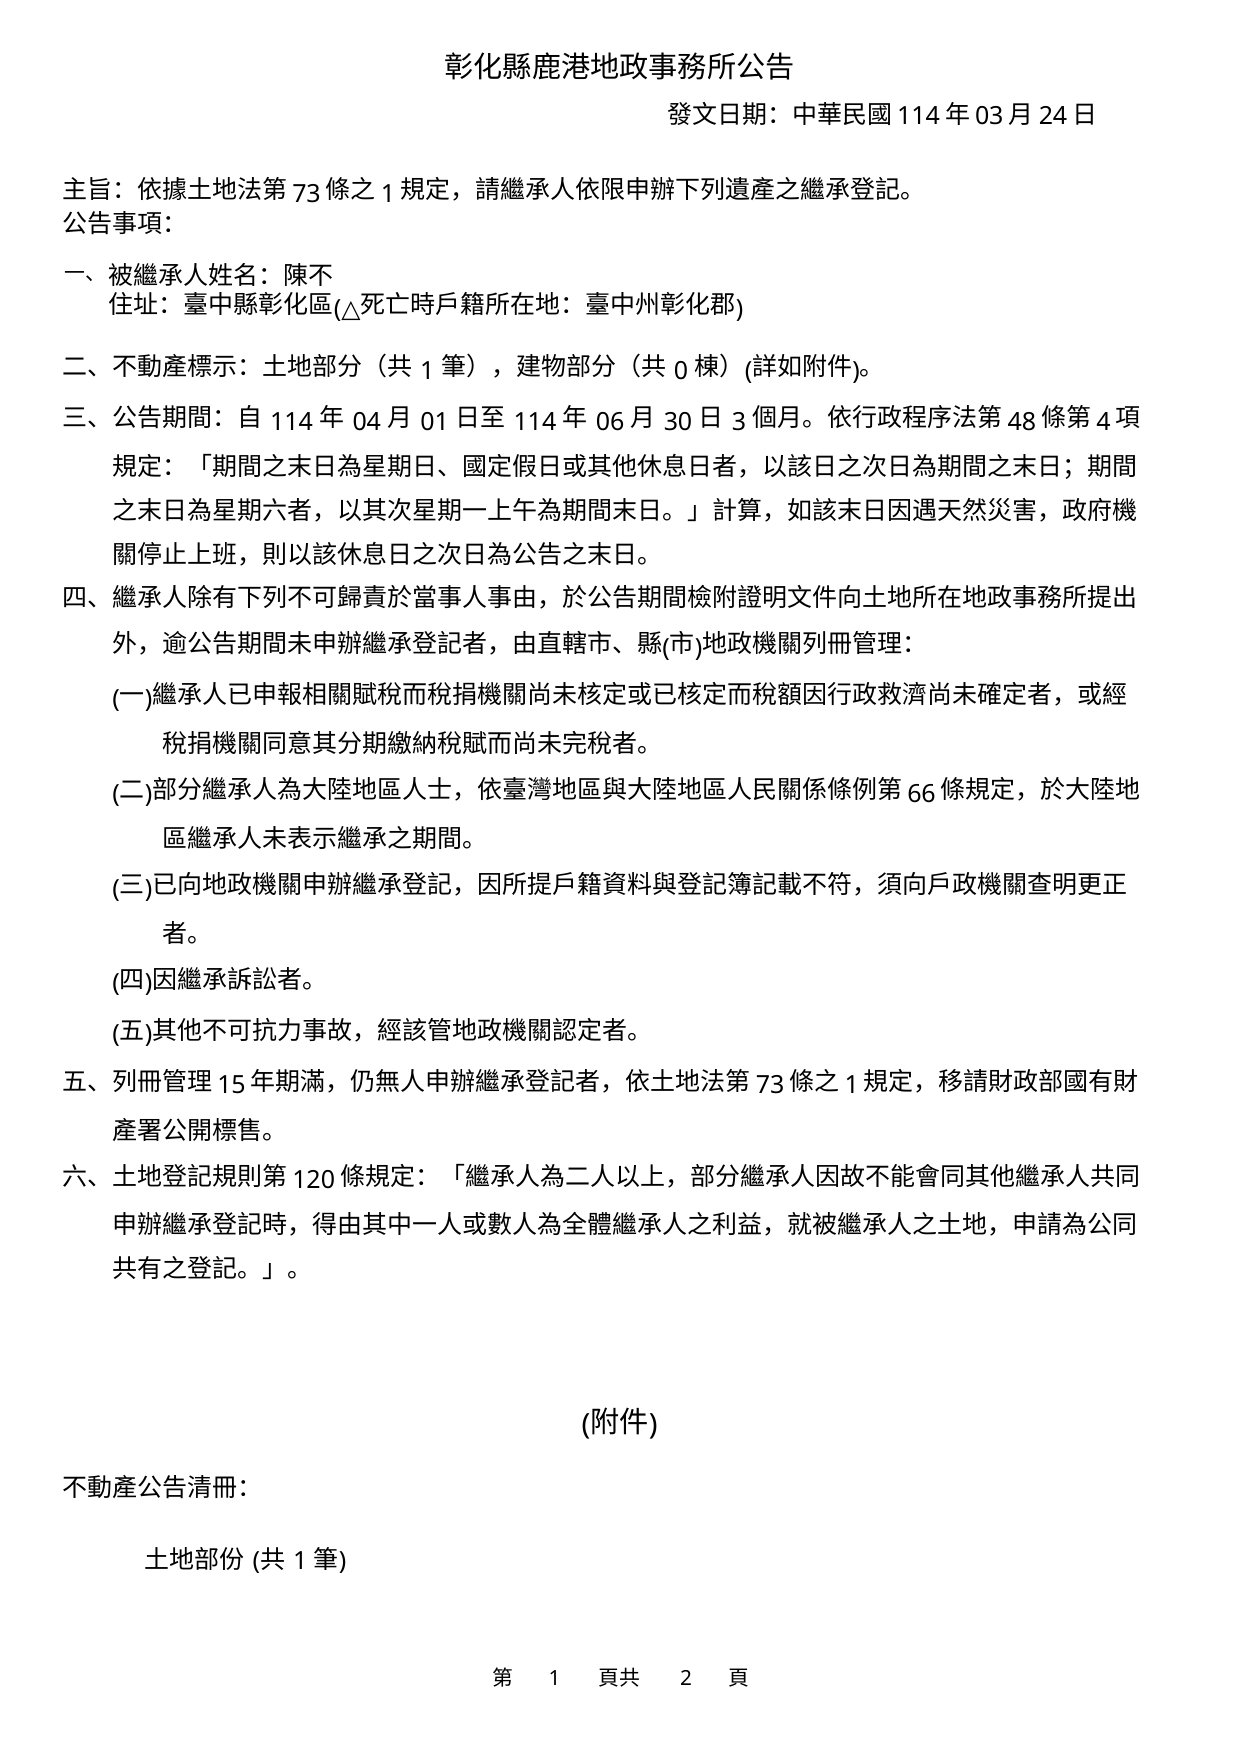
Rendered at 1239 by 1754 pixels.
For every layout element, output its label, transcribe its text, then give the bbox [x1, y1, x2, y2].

table_cell [667, 1352, 718, 1392]
table_cell [759, 1658, 1177, 1698]
table_header [523, 0, 585, 41]
table_header [62, 0, 109, 41]
table_cell [653, 135, 667, 176]
table_cell [759, 1352, 1177, 1392]
table_cell [1177, 1526, 1239, 1597]
table_header [585, 0, 653, 41]
table_cell [718, 1598, 759, 1657]
table_cell [1177, 1352, 1239, 1392]
table_cell [585, 1598, 653, 1657]
table_cell [759, 1598, 1177, 1657]
table_cell [0, 176, 62, 216]
table_cell [653, 1352, 667, 1392]
table_cell [0, 1454, 62, 1526]
table_cell [109, 1598, 482, 1657]
table_cell [523, 1352, 585, 1392]
table_cell [62, 1598, 109, 1657]
table_cell 頁共 [585, 1658, 653, 1698]
table_cell [0, 312, 62, 353]
table_cell [0, 1526, 62, 1597]
table_cell [1177, 1658, 1239, 1698]
table_cell 1 [523, 1658, 585, 1698]
table_cell 土地部份 (共 1 筆) [62, 1526, 1177, 1597]
table_cell [1177, 41, 1239, 94]
table_cell [1177, 1454, 1239, 1526]
table_cell 主旨：依據土地法第73條之1規定，請繼承人依限申辦下列遺產之繼承登記。 公告事項： [62, 176, 1177, 261]
table_cell 2 [653, 1658, 718, 1698]
table_cell (附件) [62, 1392, 1177, 1453]
table_cell [653, 95, 667, 135]
table_cell [523, 95, 585, 135]
table_cell [718, 135, 759, 176]
table_cell [667, 1598, 718, 1657]
table_cell [0, 135, 62, 176]
table_header [653, 0, 667, 41]
table_cell [1177, 176, 1239, 216]
table_cell [653, 1598, 667, 1657]
table_cell [109, 1352, 482, 1392]
table_cell [1177, 95, 1239, 135]
table_cell [109, 135, 482, 176]
table_cell [523, 1598, 585, 1657]
table_cell [523, 135, 585, 176]
table_cell 頁 [718, 1658, 759, 1698]
table_cell [1177, 312, 1239, 353]
table_cell [585, 95, 653, 135]
table_header [0, 0, 62, 41]
table_cell [718, 1352, 759, 1392]
table_cell [1177, 353, 1239, 1352]
table_cell [0, 216, 62, 261]
table_cell 彰化縣鹿港地政事務所公告 [62, 41, 1177, 94]
table_cell [1177, 1598, 1239, 1657]
table_cell [0, 95, 62, 135]
table_cell 第 [483, 1658, 523, 1698]
table_cell [759, 135, 1177, 176]
table_cell [0, 41, 62, 94]
table_cell [483, 1352, 523, 1392]
table_cell [0, 1598, 62, 1657]
table_cell 被繼承人姓名：陳不 住址：臺中縣彰化區(△死亡時戶籍所在地：臺中州彰化郡) [109, 261, 1177, 353]
table_cell [62, 1658, 109, 1698]
table_cell 發文日期：中華民國114年03月24日 [667, 95, 1177, 135]
table_header [718, 0, 759, 41]
table_cell 二、不動產標示：土地部分（共 1 筆），建物部分（共 0 棟）(詳如附件)。 三、公告期間：自 114 年 04 月 01 日至 114 年 06 月 30 日 3 個月。依行政程序法第48條第4項 規定：「期間之末日為星期日、國定假日或其他休息日者，以該日之次日為期間之末日；期間 之末日為星期六者，以其次星期一上午為期間末日。」計算，如該末日因遇天然災害，政府機 關停止上班，則以該休息日之次日為公告之末日。 四、繼承人除有下列不可歸責於當事人事由，於公告期間檢附證明文件向土地所在地政事務所提出 外，逾公告期間未申辦繼承登記者，由直轄市、縣(市)地政機關列冊管理： (一)繼承人已申報相關賦稅而稅捐機關尚未核定或已核定而稅額因行政救濟尚未確定者，或經 稅捐機關同意其分期繳納稅賦而尚未完稅者。 (二)部分繼承人為大陸地區人士，依臺灣地區與大陸地區人民關係條例第66條規定，於大陸地 區繼承人未表示繼承之期間。 (三)已向地政機關申辦繼承登記，因所提戶籍資料與登記簿記載不符，須向戶政機關查明更正 者。 (四)因繼承訴訟者。 (五)其他不可抗力事故，經該管地政機關認定者。 五、列冊管理15年期滿，仍無人申辦繼承登記者，依土地法第73條之1規定，移請財政部國有財 產署公開標售。 六、土地登記規則第120條規定：「繼承人為二人以上，部分繼承人因故不能會同其他繼承人共同 申辦繼承登記時，得由其中一人或數人為全體繼承人之利益，就被繼承人之土地，申請為公同 共有之登記。」。 [62, 353, 1177, 1352]
table_cell [0, 261, 62, 312]
table_cell [62, 312, 109, 353]
table_cell [1177, 1392, 1239, 1453]
table_cell [109, 1658, 482, 1698]
table_cell [483, 135, 523, 176]
table_cell [483, 1598, 523, 1657]
table_cell [109, 95, 482, 135]
table_cell [1177, 261, 1239, 312]
table_cell [585, 135, 653, 176]
table_cell [62, 135, 109, 176]
table_header [483, 0, 523, 41]
table_cell [1177, 216, 1239, 261]
table_header [667, 0, 718, 41]
table_cell [0, 1392, 62, 1453]
table_cell [62, 95, 109, 135]
table_cell [1177, 135, 1239, 176]
table_cell [0, 1658, 62, 1698]
table_cell [667, 135, 718, 176]
table_header [109, 0, 482, 41]
table_cell 一、 [62, 261, 109, 312]
table_header [759, 0, 1177, 41]
table_header [1177, 0, 1239, 41]
table_cell [585, 1352, 653, 1392]
table_cell 不動產公告清冊： [62, 1454, 1177, 1526]
table_cell [0, 1352, 62, 1392]
table_cell [0, 353, 62, 1352]
table_cell [483, 95, 523, 135]
table_cell [62, 1352, 109, 1392]
